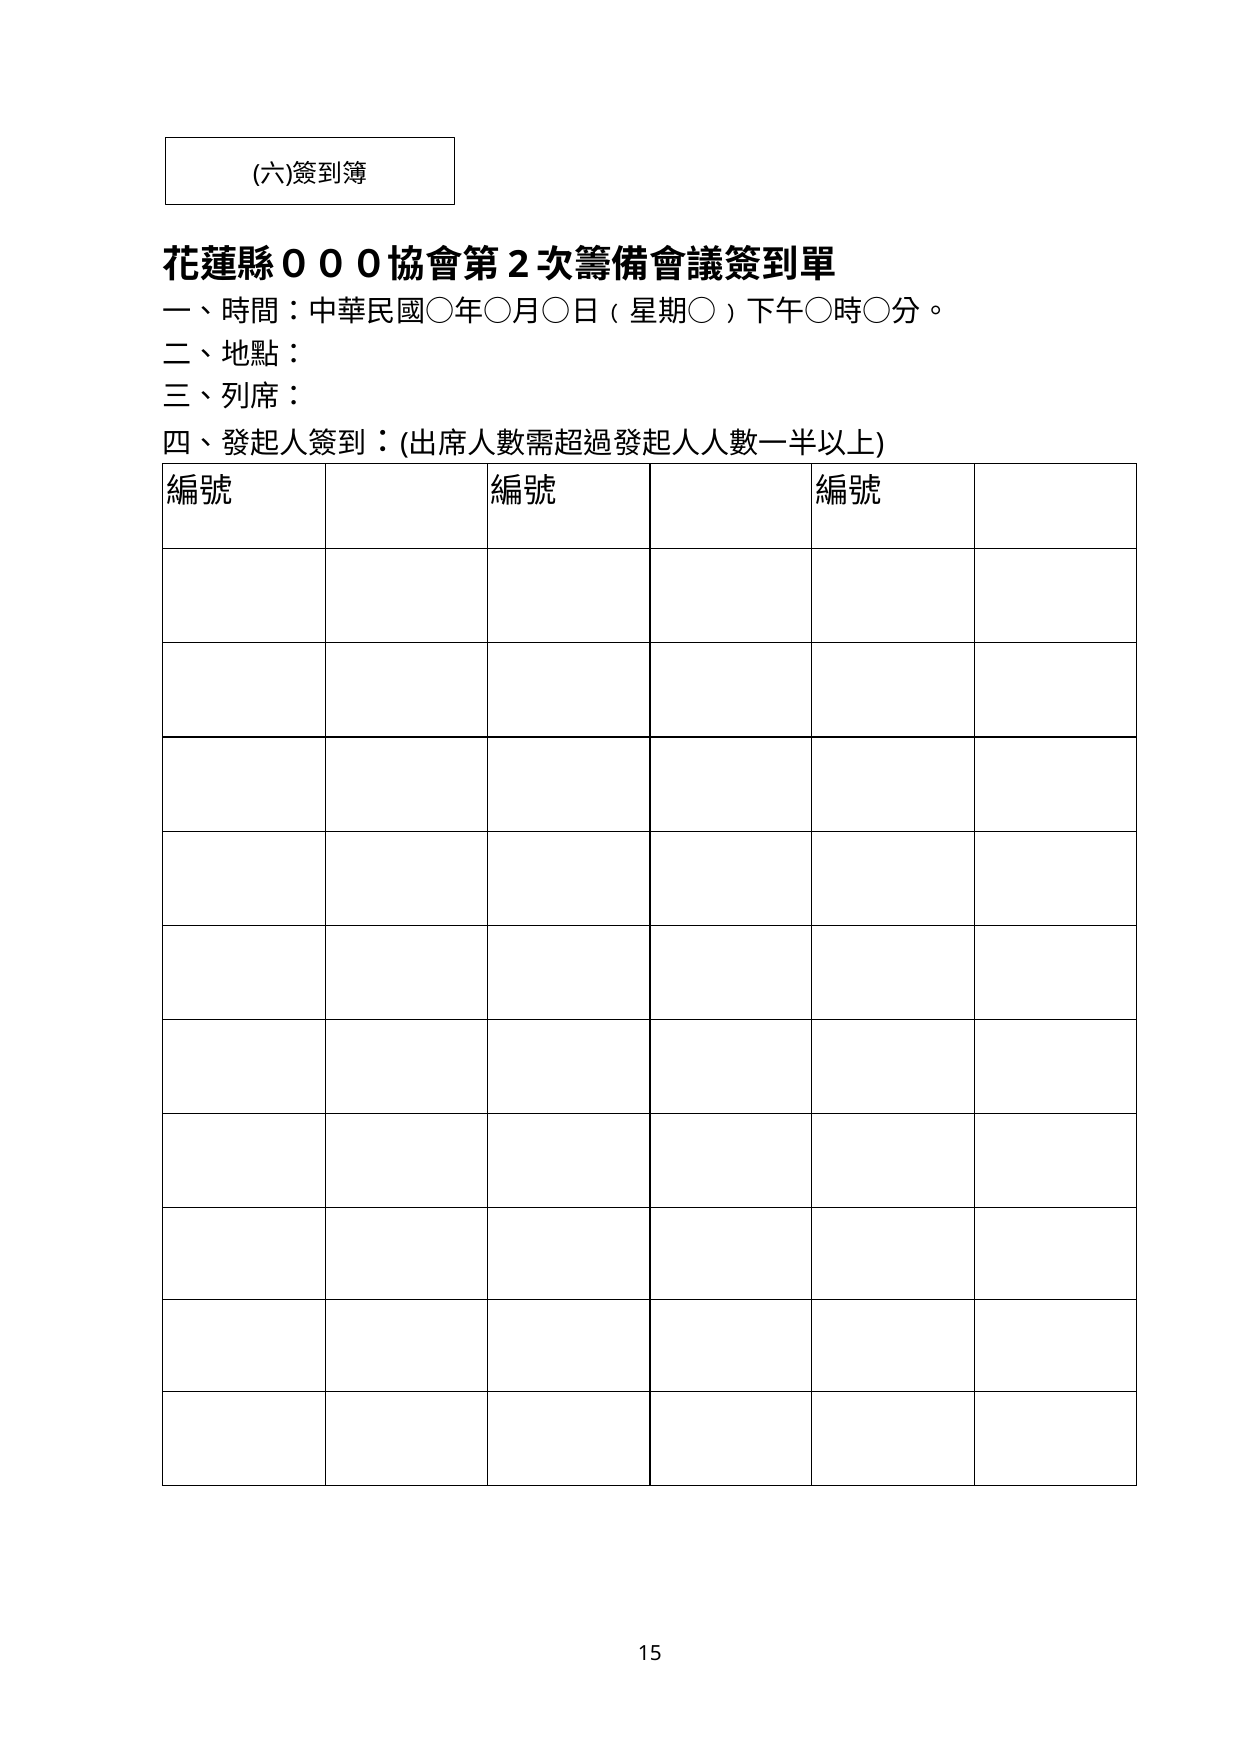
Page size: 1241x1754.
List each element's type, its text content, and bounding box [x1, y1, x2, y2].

table_cell [812, 1208, 974, 1299]
table_header [975, 464, 1136, 548]
table_cell [488, 1208, 649, 1299]
table_cell [975, 549, 1136, 642]
table_cell [163, 549, 325, 642]
table_cell [326, 1020, 487, 1113]
table_cell [651, 1020, 811, 1113]
table_cell [812, 832, 974, 925]
table_cell [651, 926, 811, 1019]
subtitle (六)簽到簿 [181, 153, 440, 189]
table_cell [975, 1020, 1136, 1113]
table_cell [975, 1114, 1136, 1207]
table_cell [975, 1208, 1136, 1299]
table_cell [488, 738, 649, 831]
table_cell [163, 1114, 325, 1207]
table_cell [812, 1020, 974, 1113]
table_cell [651, 1392, 811, 1485]
table_cell [326, 832, 487, 925]
table_cell [326, 1392, 487, 1485]
table_cell [163, 832, 325, 925]
table_cell [651, 832, 811, 925]
table_cell [812, 1300, 974, 1391]
table_cell [651, 738, 811, 831]
table_cell [975, 738, 1136, 831]
text 花蓮縣０００協會第2次籌備會議簽到單 [162, 233, 1137, 288]
table_cell [163, 1020, 325, 1113]
table_header 編號 [488, 464, 649, 548]
text 一、時間：中華民國○年○月○日﹙星期○﹚下午○時○分。 [162, 288, 1137, 330]
table_cell [488, 832, 649, 925]
table_cell [326, 549, 487, 642]
table_header 編號 [812, 464, 974, 548]
table_cell [163, 738, 325, 831]
table_cell [163, 926, 325, 1019]
table_cell [812, 549, 974, 642]
table_cell [488, 1392, 649, 1485]
table_cell [163, 1392, 325, 1485]
table_cell [326, 926, 487, 1019]
table_cell [488, 643, 649, 736]
text 四、發起人簽到：(出席人數需超過發起人人數一半以上) [162, 415, 1137, 463]
text 二、地點： [162, 330, 1137, 372]
table_cell [812, 1392, 974, 1485]
text 三、列席： [162, 372, 1137, 415]
table_cell [326, 1300, 487, 1391]
table_header [651, 464, 811, 548]
table_cell [326, 1208, 487, 1299]
table_cell [326, 643, 487, 736]
table_cell [651, 549, 811, 642]
table_cell [651, 1300, 811, 1391]
table_cell [651, 1114, 811, 1207]
table_cell [812, 1114, 974, 1207]
table_cell [975, 832, 1136, 925]
table_cell [163, 643, 325, 736]
table_cell [812, 738, 974, 831]
table_cell [326, 1114, 487, 1207]
table_cell [488, 549, 649, 642]
table_cell [488, 1300, 649, 1391]
table_cell [812, 926, 974, 1019]
table_cell [163, 1300, 325, 1391]
table_cell [975, 1300, 1136, 1391]
table_cell [326, 738, 487, 831]
table_cell [488, 1020, 649, 1113]
table_header [326, 464, 487, 548]
table_cell [975, 926, 1136, 1019]
table_cell [488, 926, 649, 1019]
table_cell [651, 1208, 811, 1299]
table_cell [651, 643, 811, 736]
table_cell [163, 1208, 325, 1299]
table_header 編號 [163, 464, 325, 548]
table_cell [488, 1114, 649, 1207]
table_cell [812, 643, 974, 736]
table_cell [975, 1392, 1136, 1485]
table_cell [975, 643, 1136, 736]
